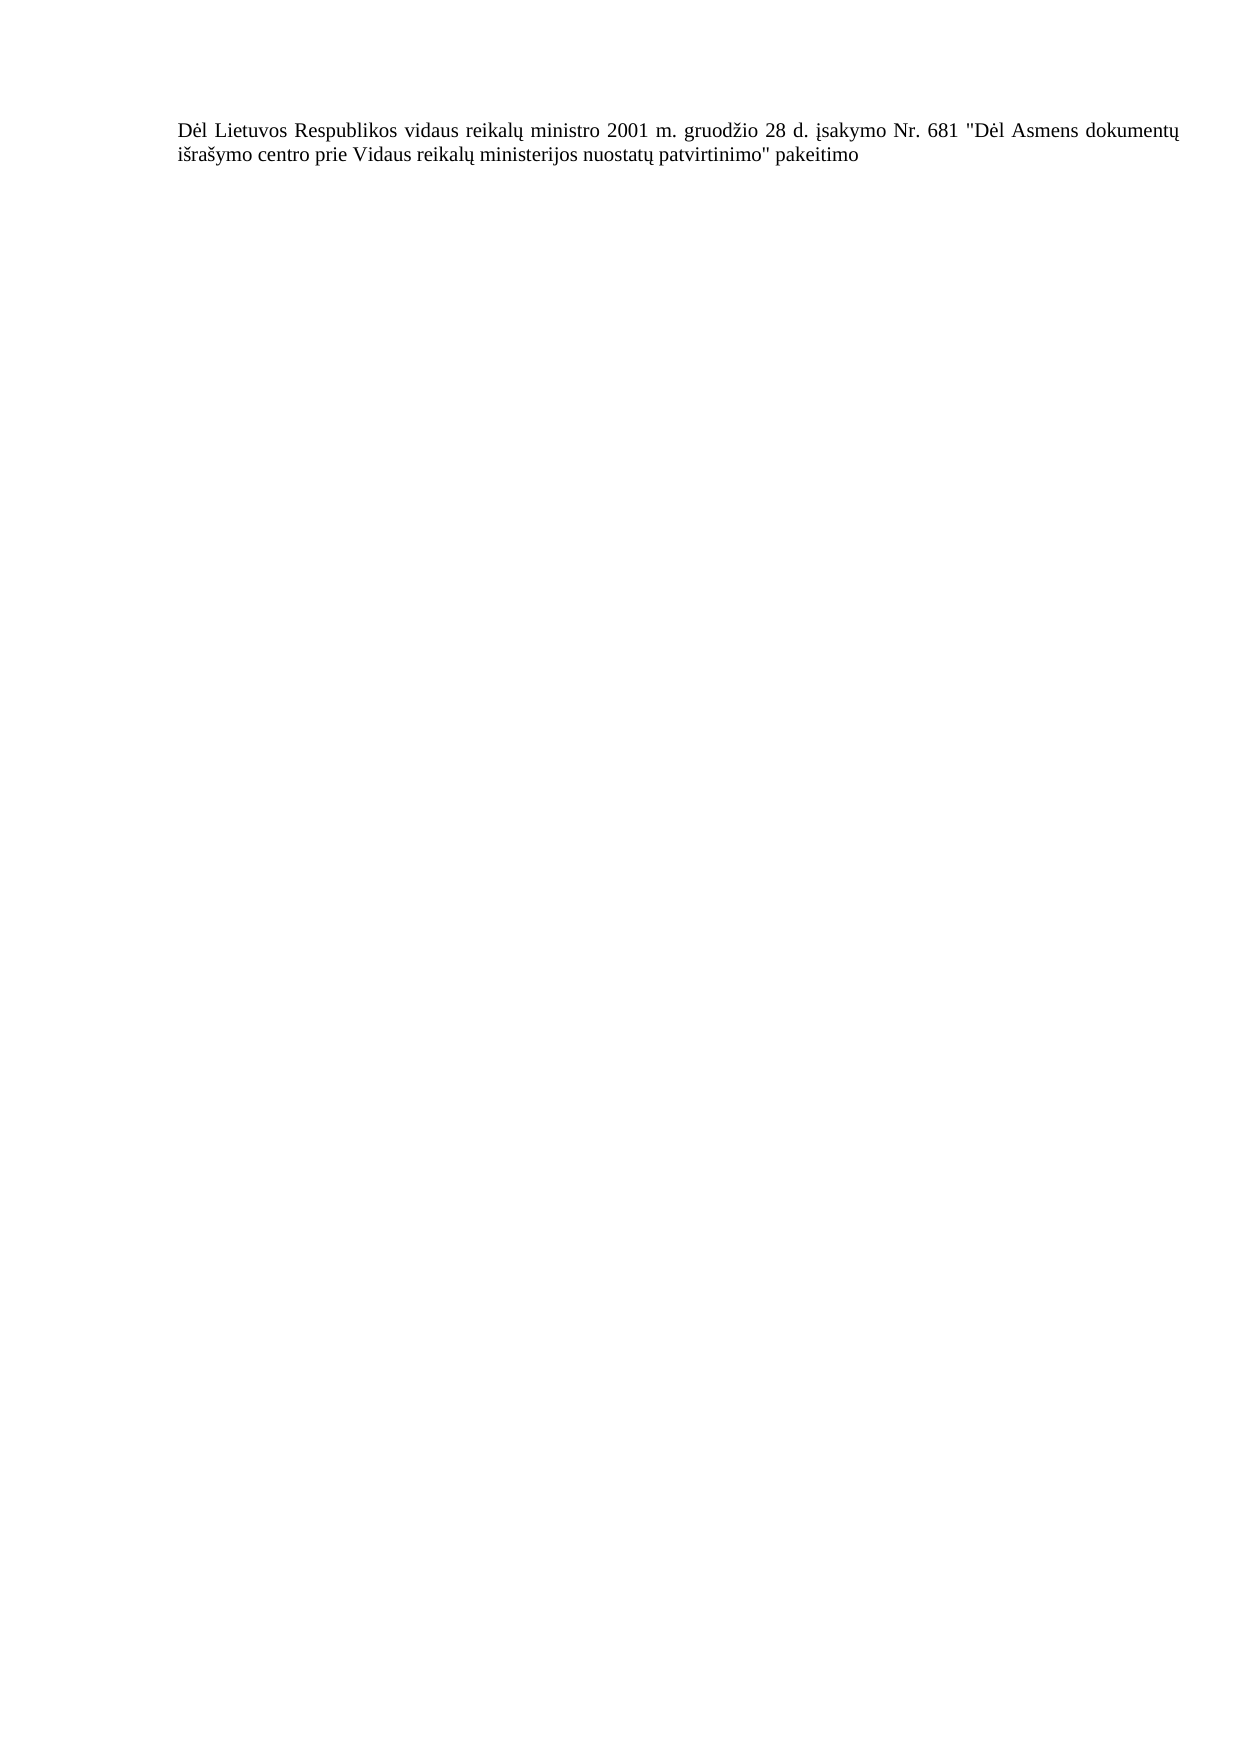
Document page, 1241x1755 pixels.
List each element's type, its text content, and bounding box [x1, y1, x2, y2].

text Dėl Lietuvos Respublikos vidaus reikalų ministro 2001 m. gruodžio 28 d. įsakymo Nr. 681 "Dėl Asmens dokumentų išrašymo centro prie Vidaus reikalų ministerijos nuostatų patvirtinimo" pakeitimo [177, 118, 1181, 166]
